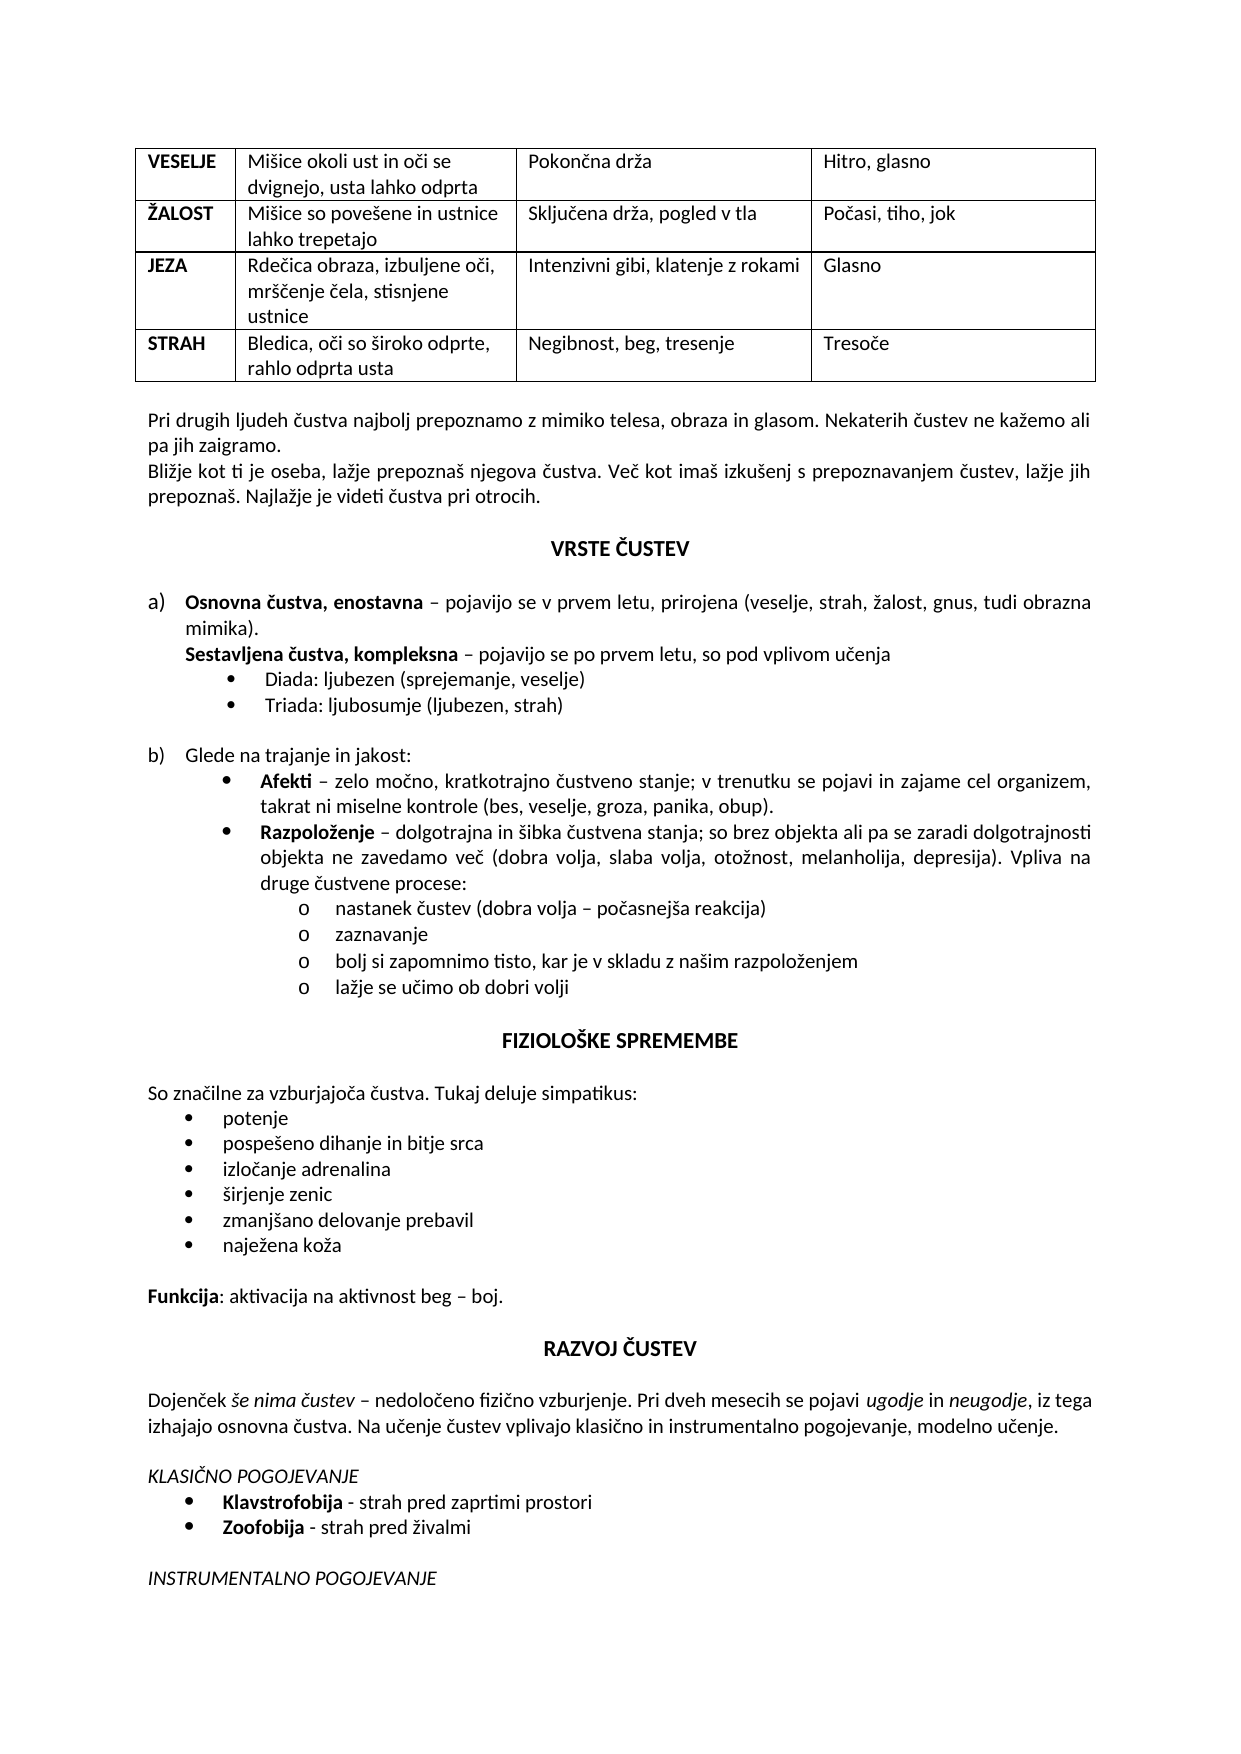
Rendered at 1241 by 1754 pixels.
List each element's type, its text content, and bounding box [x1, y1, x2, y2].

text Dojenček še nima čustev – nedoločeno fizično vzburjenje. Pri dveh mesecih se pojavi ugodje in neugodje, iz tega izhajajo osnovna čustva. Na učenje čustev vplivajo klasično in instrumentalno pogojevanje, modelno učenje. [148, 1387, 1093, 1438]
text RAZVOJ ČUSTEV [148, 1334, 1093, 1362]
table_cell Intenzivni gibi, klatenje z rokami [517, 253, 811, 329]
list nastanek čustev (dobra volja – počasnejša reakcija) [298, 895, 1093, 922]
list zaznavanje [298, 922, 1093, 948]
list Zoofobija - strah pred živalmi [185, 1514, 1093, 1540]
text Bližje kot ti je oseba, lažje prepoznaš njegova čustva. Več kot imaš izkušenj s prepoznavanjem čustev, lažje jih prepoznaš. Najlažje je videti čustva pri otrocih. [148, 458, 1093, 509]
table_cell Negibnost, beg, tresenje [517, 330, 811, 381]
text Pri drugih ljudeh čustva najbolj prepoznamo z mimiko telesa, obraza in glasom. Nekaterih čustev ne kažemo ali pa jih zaigramo. [148, 407, 1093, 458]
table_cell Sključena drža, pogled v tla [517, 201, 811, 251]
list lažje se učimo ob dobri volji [298, 974, 1093, 1001]
list naježena koža [185, 1232, 1093, 1258]
table_cell Počasi, tiho, jok [812, 201, 1095, 251]
list Triada: ljubosumje (ljubezen, strah) [227, 692, 1093, 717]
list potenje [185, 1105, 1093, 1131]
text FIZIOLOŠKE SPREMEMBE [148, 1026, 1093, 1054]
list Klavstrofobija - strah pred zaprtimi prostori [185, 1489, 1093, 1514]
list zmanjšano delovanje prebavil [185, 1207, 1093, 1232]
list Diada: ljubezen (sprejemanje, veselje) [227, 666, 1093, 692]
table_cell Bledica, oči so široko odprte, rahlo odprta usta [236, 330, 516, 381]
list Afekti – zelo močno, kratkotrajno čustveno stanje; v trenutku se pojavi in zajame cel organizem, takrat ni miselne kontrole (bes, veselje, groza, panika, obup). [223, 768, 1093, 819]
list izločanje adrenalina [185, 1156, 1093, 1181]
table_cell STRAH [136, 330, 235, 381]
list Razpoloženje – dolgotrajna in šibka čustvena stanja; so brez objekta ali pa se zaradi dolgotrajnosti objekta ne zavedamo več (dobra volja, slaba volja, otožnost, melanholija, depresija). Vpliva na druge čustvene procese: [223, 819, 1093, 895]
list bolj si zapomnimo tisto, kar je v skladu z našim razpoloženjem [298, 948, 1093, 974]
table_cell Rdečica obraza, izbuljene oči, mrščenje čela, stisnjene ustnice [236, 253, 516, 329]
table_cell VESELJE [136, 149, 235, 199]
table_cell JEZA [136, 253, 235, 329]
table_cell Glasno [812, 253, 1095, 329]
text KLASIČNO POGOJEVANJE [148, 1464, 1093, 1489]
text INSTRUMENTALNO POGOJEVANJE [148, 1565, 1093, 1591]
table_cell Mišice so povešene in ustnice lahko trepetajo [236, 201, 516, 251]
list Glede na trajanje in jakost: [148, 743, 1093, 768]
text VRSTE ČUSTEV [148, 534, 1093, 562]
list pospešeno dihanje in bitje srca [185, 1131, 1093, 1156]
text Sestavljena čustva, kompleksna – pojavijo se po prvem letu, so pod vplivom učenja [185, 641, 1093, 666]
table_cell ŽALOST [136, 201, 235, 251]
table_cell Pokončna drža [517, 149, 811, 199]
text So značilne za vzburjajoča čustva. Tukaj deluje simpatikus: [148, 1080, 1093, 1105]
table_cell Tresoče [812, 330, 1095, 381]
list širjenje zenic [185, 1181, 1093, 1207]
table_cell Mišice okoli ust in oči se dvignejo, usta lahko odprta [236, 149, 516, 199]
table_cell Hitro, glasno [812, 149, 1095, 199]
list Osnovna čustva, enostavna – pojavijo se v prvem letu, prirojena (veselje, strah, žalost, gnus, tudi obrazna mimika). [148, 587, 1093, 641]
text Funkcija: aktivacija na aktivnost beg – boj. [148, 1283, 1093, 1308]
